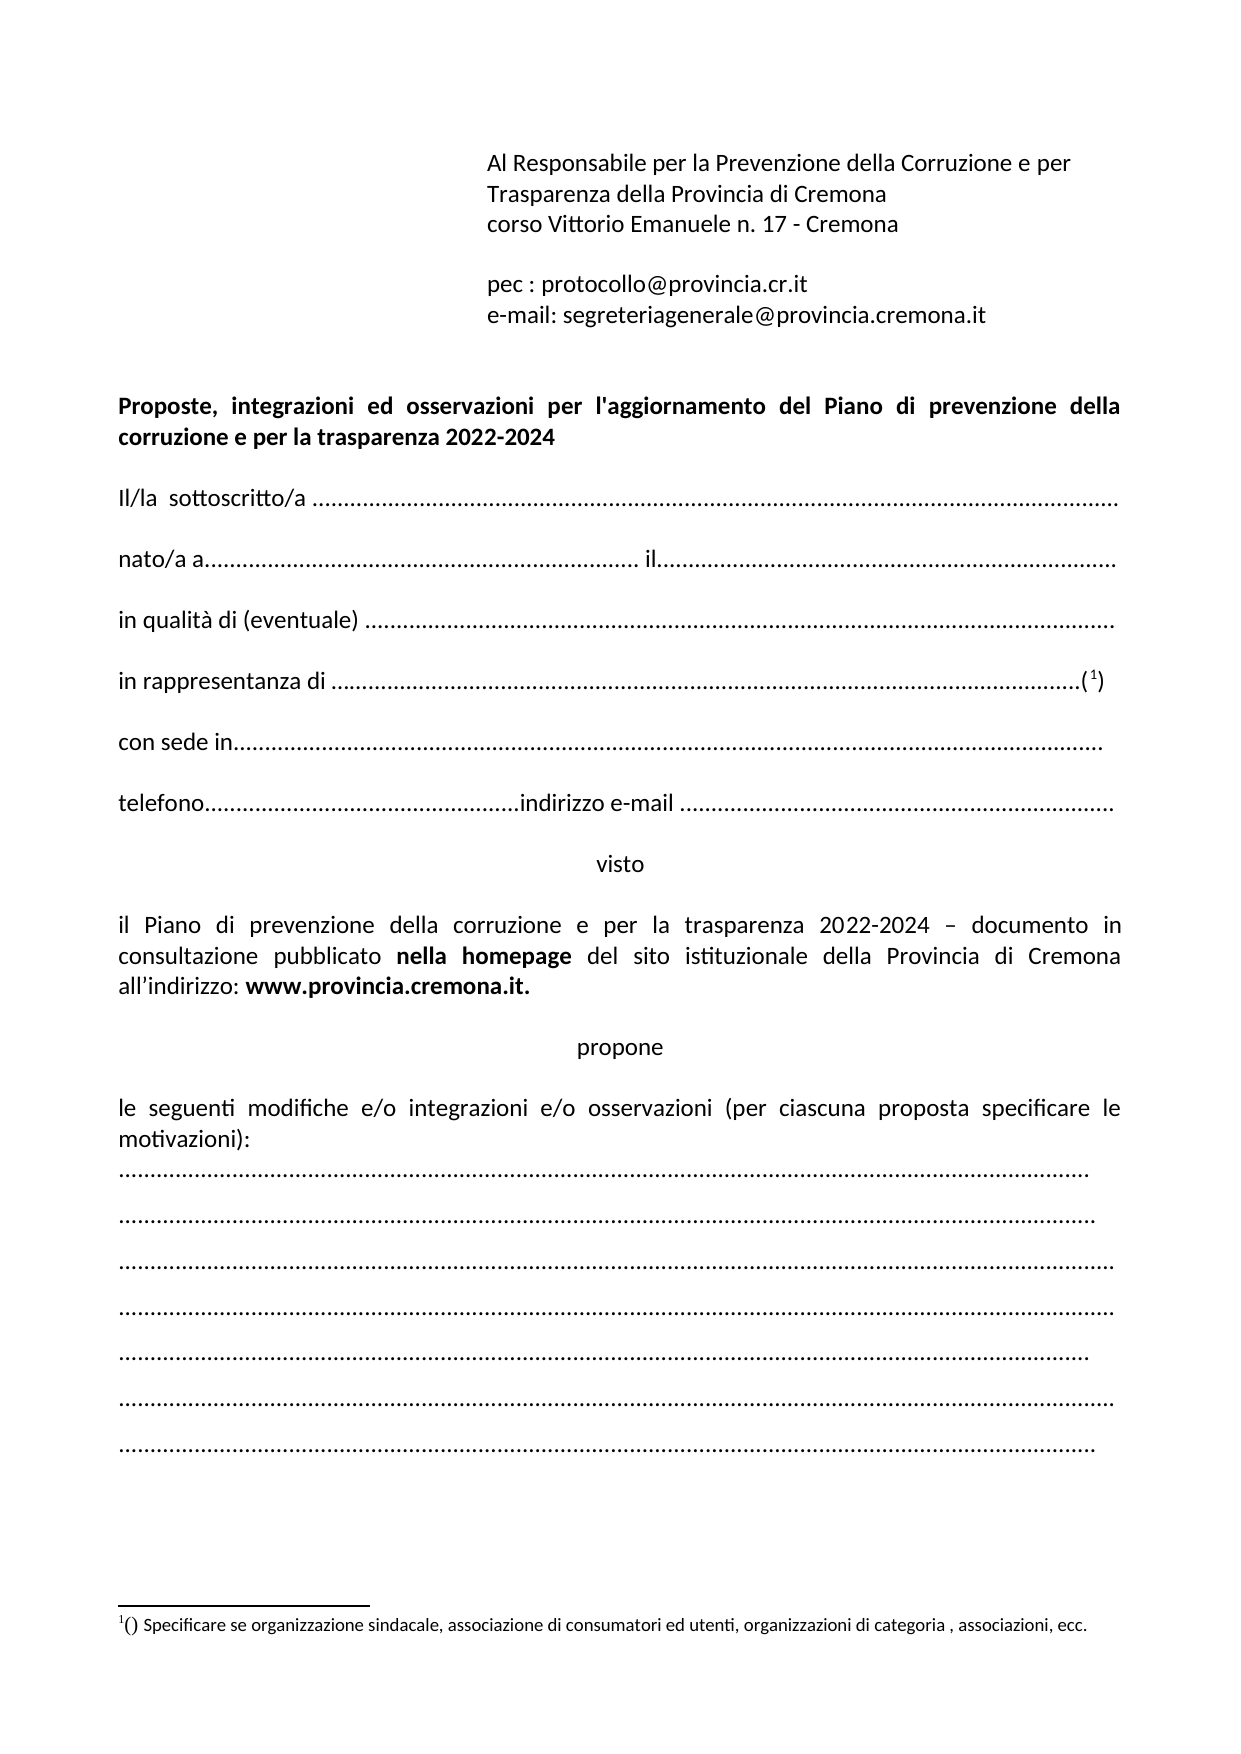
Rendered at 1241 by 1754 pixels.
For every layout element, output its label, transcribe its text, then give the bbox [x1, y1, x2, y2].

text le seguenti modifiche e/o integrazioni e/o osservazioni (per ciascuna proposta specificare le motivazioni): [118, 1092, 1122, 1153]
text Il/la sottoscritto/a ................................................................................................................................ [118, 482, 1122, 512]
text .......................................................................................................................................................... [118, 1153, 1122, 1184]
text .............................................................................................................................................................. [118, 1245, 1122, 1275]
text propone [118, 1031, 1122, 1062]
text ........................................................................................................................................................... [118, 1199, 1122, 1230]
text .............................................................................................................................................................. [118, 1382, 1122, 1413]
text pec : protocollo@provincia.cr.it [118, 268, 1122, 299]
text con sede in.......................................................................................................................................... [118, 726, 1122, 757]
text in qualità di (eventuale) ....................................................................................................................... [118, 604, 1122, 634]
text ........................................................................................................................................................... [118, 1428, 1122, 1458]
text () Specificare se organizzazione sindacale, associazione di consumatori ed utenti, organizzazioni di categoria , associazioni, ecc. [118, 1612, 1122, 1636]
text visto [118, 848, 1122, 879]
text nato/a a..................................................................... il......................................................................... [118, 543, 1122, 573]
text Al Responsabile per la Prevenzione della Corruzione e per Trasparenza della Provincia di Cremona [118, 148, 1122, 209]
text .......................................................................................................................................................... [118, 1336, 1122, 1367]
text Proposte, integrazioni ed osservazioni per l'aggiornamento del Piano di prevenzione della corruzione e per la trasparenza 2022-2024 [118, 390, 1122, 451]
text in rappresentanza di …....................................................................................................................() [118, 665, 1122, 696]
text il Piano di prevenzione della corruzione e per la trasparenza 2022-2024 – documento in consultazione pubblicato nella homepage del sito istituzionale della Provincia di Cremona all’indirizzo: www.provincia.cremona.it. [118, 909, 1122, 1001]
text .............................................................................................................................................................. [118, 1291, 1122, 1321]
text telefono..................................................indirizzo e-mail ..................................................................... [118, 787, 1122, 818]
text corso Vittorio Emanuele n. 17 - Cremona [118, 209, 1122, 239]
text e-mail: segreteriagenerale@provincia.cremona.it [118, 299, 1122, 360]
